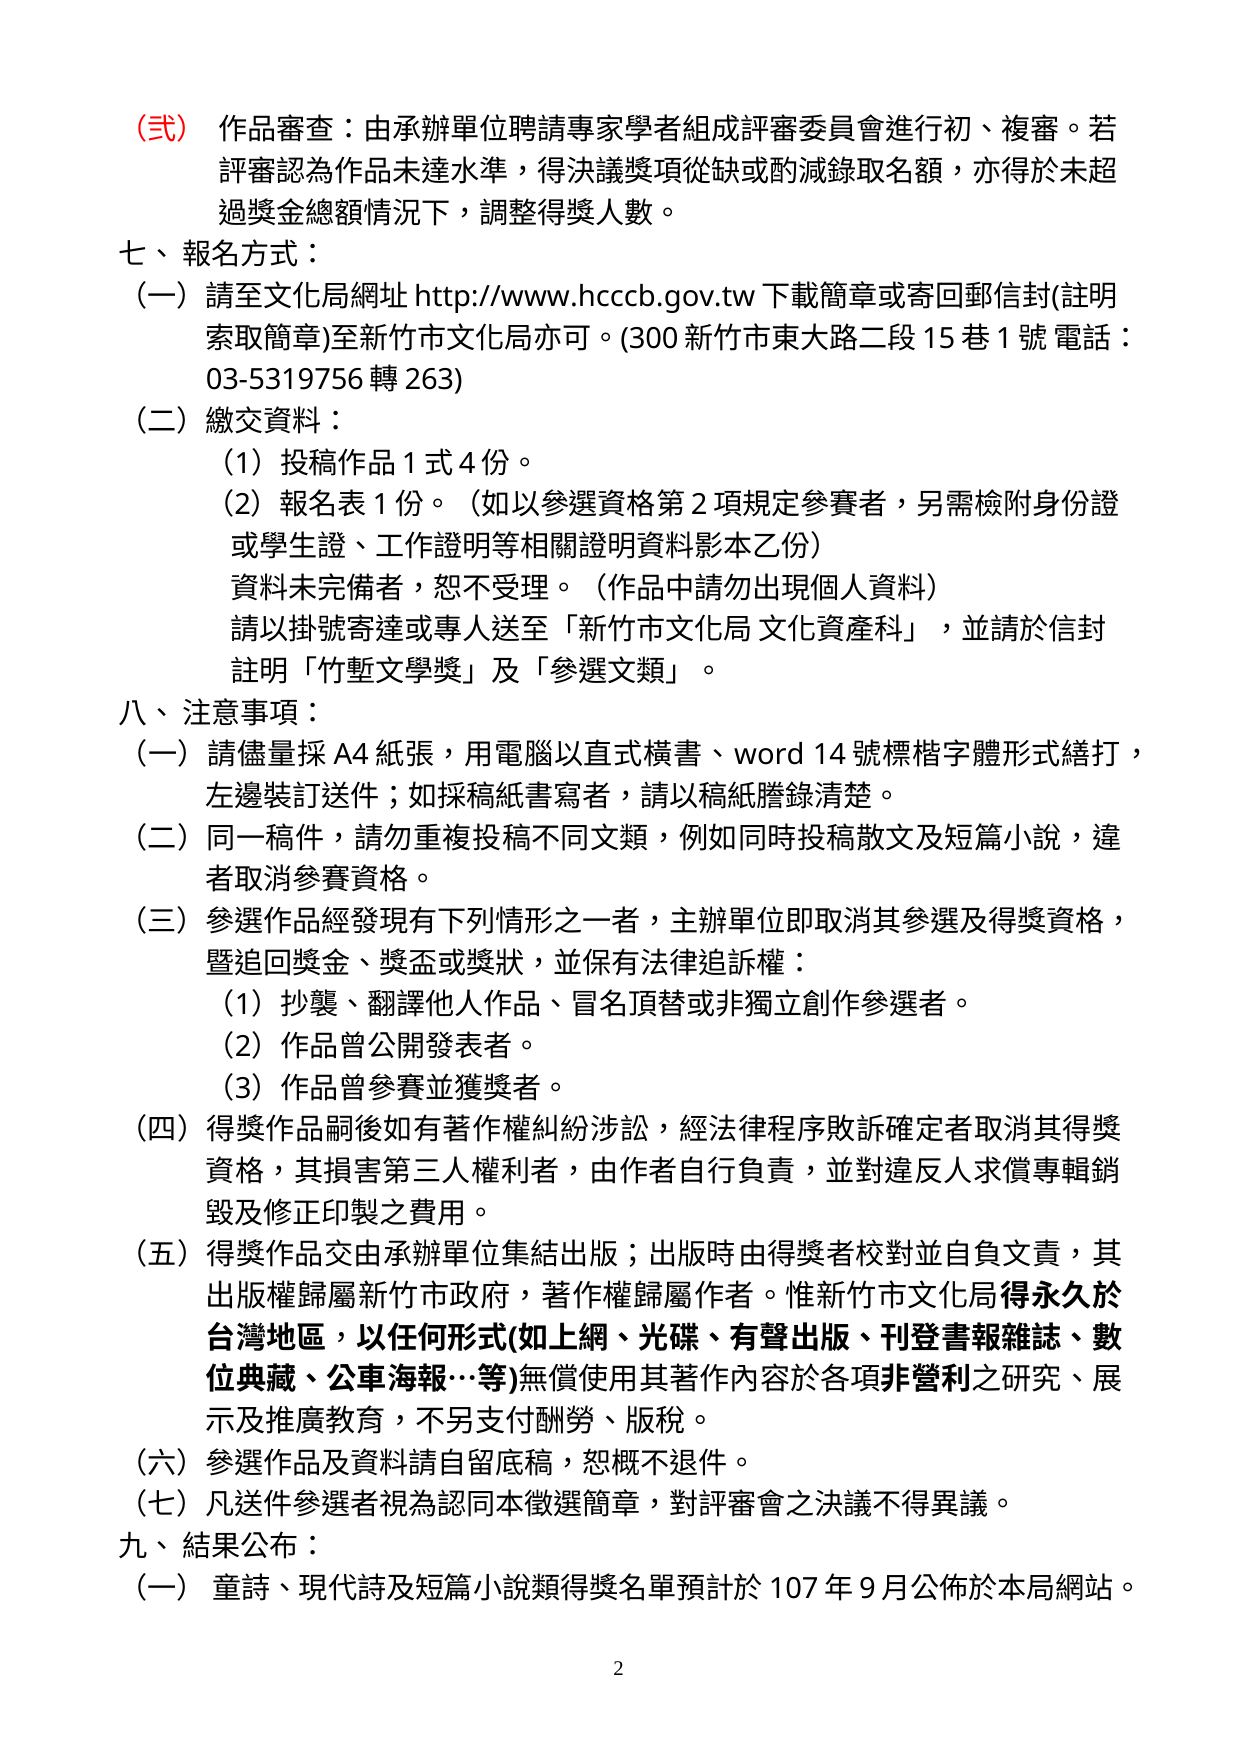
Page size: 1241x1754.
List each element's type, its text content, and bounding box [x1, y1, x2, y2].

text （二）繳交資料： [118, 398, 1122, 440]
text （六）參選作品及資料請自留底稿，恕概不退件。 [118, 1440, 1122, 1481]
text （一）請儘量採A4紙張，用電腦以直式橫書、word 14號標楷字體形式繕打，左邊裝訂送件；如採稿紙書寫者，請以稿紙謄錄清楚。 [118, 731, 1122, 815]
list 童詩、現代詩及短篇小說類得獎名單預計於107年9月公佈於本局網站。 [118, 1565, 1122, 1606]
text （2）報名表1份。（如以參選資格第2項規定參賽者，另需檢附身份證或學生證、工作證明等相關證明資料影本乙份） 資料未完備者，恕不受理。（作品中請勿出現個人資料） 請以掛號寄達或專人送至「新竹市文化局 文化資產科」，並請於信封註明「竹塹文學獎」及「參選文類」。 [205, 481, 1122, 690]
text 七、 報名方式： [118, 231, 1122, 273]
text （一）請至文化局網址http://www.hcccb.gov.tw下載簡章或寄回郵信封(註明索取簡章)至新竹市文化局亦可。(300新竹市東大路二段15巷1號 電話：03-5319756轉263) [118, 273, 1122, 398]
text （四）得獎作品嗣後如有著作權糾紛涉訟，經法律程序敗訴確定者取消其得獎資格，其損害第三人權利者，由作者自行負責，並對違反人求償專輯銷毀及修正印製之費用。 [118, 1106, 1122, 1231]
text （五）得獎作品交由承辦單位集結出版；出版時由得獎者校對並自負文責，其出版權歸屬新竹市政府，著作權歸屬作者。惟新竹市文化局得永久於台灣地區，以任何形式(如上網、光碟、有聲出版、刊登書報雜誌、數位典藏、公車海報…等)無償使用其著作內容於各項非營利之研究、展示及推廣教育，不另支付酬勞、版稅。 [118, 1231, 1122, 1440]
text （二）同一稿件，請勿重複投稿不同文類，例如同時投稿散文及短篇小說，違者取消參賽資格。 [118, 815, 1122, 898]
list 作品審查：由承辦單位聘請專家學者組成評審委員會進行初、複審。若評審認為作品未達水準，得決議獎項從缺或酌減錄取名額，亦得於未超過獎金總額情況下，調整得獎人數。 [118, 106, 1122, 231]
text （1）投稿作品1式4份。 [205, 440, 1122, 481]
text 九、 結果公布： [118, 1523, 1122, 1565]
text 八、 注意事項： [118, 690, 1122, 731]
text （三）參選作品經發現有下列情形之一者，主辦單位即取消其參選及得獎資格，暨追回獎金、獎盃或獎狀，並保有法律追訴權： （1）抄襲、翻譯他人作品、冒名頂替或非獨立創作參選者。 （2）作品曾公開發表者。 （3）作品曾參賽並獲獎者。 [118, 898, 1122, 1106]
text （七）凡送件參選者視為認同本徵選簡章，對評審會之決議不得異議。 [118, 1481, 1122, 1523]
